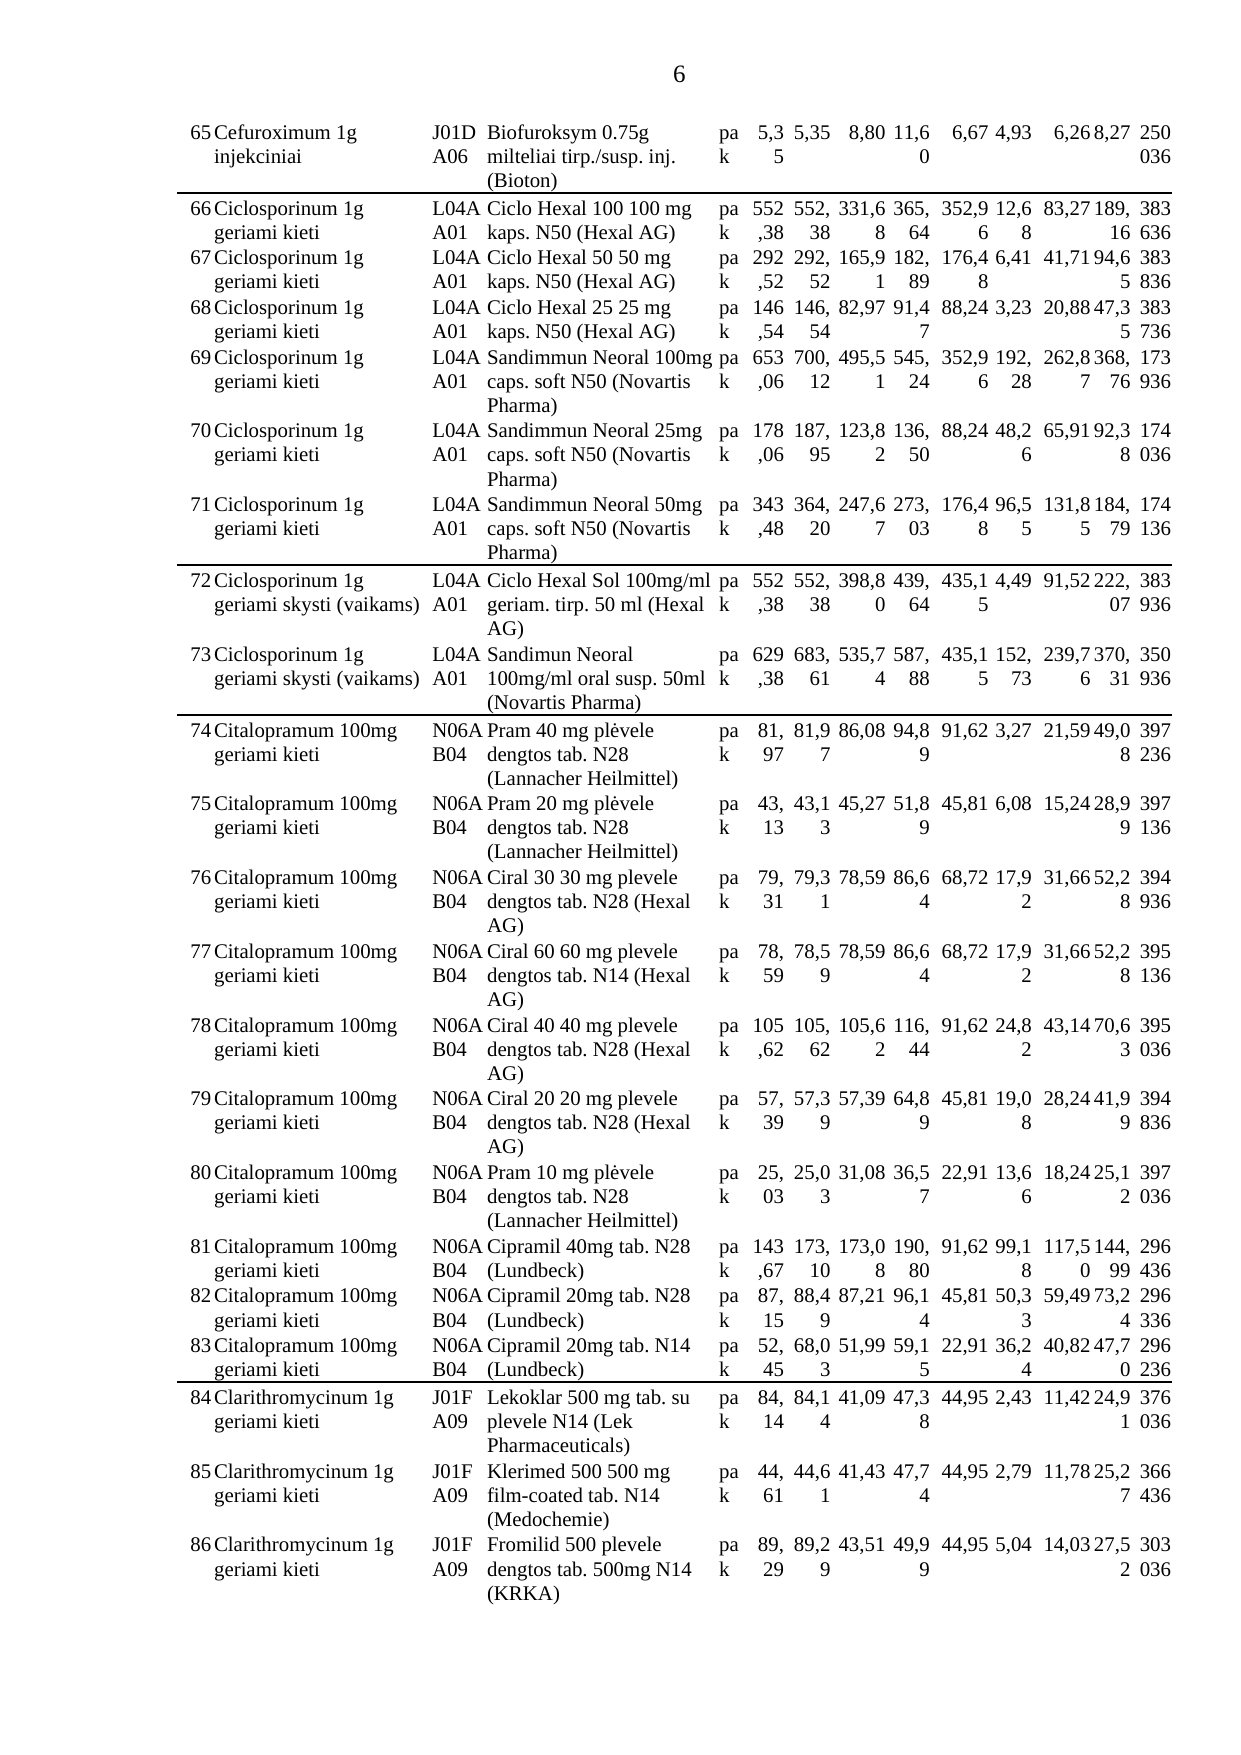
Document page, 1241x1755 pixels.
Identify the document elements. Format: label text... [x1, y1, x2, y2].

table_cell 397036 [1132, 1159, 1172, 1232]
table_cell pak [717, 1085, 747, 1158]
table_cell Sandimun Neoral 100mg/ml oral susp. 50ml (Novartis Pharma) [485, 640, 717, 714]
table_cell 50,33 [990, 1282, 1033, 1332]
table_cell Ciclosporinum 1g geriami kieti [213, 491, 430, 564]
table_cell 352,96 [931, 343, 990, 417]
table_cell Ciclosporinum 1g geriami skysti (vaikams) [213, 640, 430, 714]
table_cell 84,14 [785, 1383, 832, 1457]
table_cell Citalopramum 100mg geriami kieti [213, 864, 430, 937]
table_cell 47,38 [887, 1383, 931, 1457]
table_cell 222,07 [1092, 566, 1132, 640]
table_cell 41,43 [832, 1457, 887, 1531]
table_cell 174036 [1132, 417, 1172, 491]
table_cell 78,59 [747, 937, 785, 1011]
table_cell 296336 [1132, 1282, 1172, 1332]
table_cell 59,15 [887, 1332, 931, 1381]
table_cell 83 [177, 1332, 212, 1381]
table_cell 65,91 [1033, 417, 1092, 491]
table_cell 88,24 [931, 417, 990, 491]
table_cell 6,67 [931, 118, 990, 192]
table_cell 144,99 [1092, 1232, 1132, 1282]
table_cell N06AB04 [430, 937, 485, 1011]
table_cell 68,72 [931, 864, 990, 937]
table_cell Clarithromycinum 1g geriami kieti [213, 1383, 430, 1457]
table_cell 545,24 [887, 343, 931, 417]
table_cell Pram 40 mg plėvele dengtos tab. N28 (Lannacher Heilmittel) [485, 716, 717, 790]
table_cell 71 [177, 491, 212, 564]
table_cell 91,62 [931, 1232, 990, 1282]
table_cell 292,52 [747, 244, 785, 293]
table_cell 4,93 [990, 118, 1033, 192]
table_cell 40,82 [1033, 1332, 1092, 1381]
table_cell 4,49 [990, 566, 1033, 640]
table_cell Ciclosporinum 1g geriami skysti (vaikams) [213, 566, 430, 640]
table_cell 368,76 [1092, 343, 1132, 417]
table_cell 131,85 [1033, 491, 1092, 564]
table_cell 343,48 [747, 491, 785, 564]
table_cell Citalopramum 100mg geriami kieti [213, 716, 430, 790]
table_cell 87,21 [832, 1282, 887, 1332]
table_cell 31,08 [832, 1159, 887, 1232]
table_cell 439,64 [887, 566, 931, 640]
table_cell 395036 [1132, 1011, 1172, 1085]
table_cell 174136 [1132, 491, 1172, 564]
table_cell 41,99 [1092, 1085, 1132, 1158]
table_cell pak [717, 1282, 747, 1332]
table_cell 36,57 [887, 1159, 931, 1232]
table_cell 47,35 [1092, 293, 1132, 343]
table_cell 36,24 [990, 1332, 1033, 1381]
table_cell 18,24 [1033, 1159, 1092, 1232]
table_cell Ciclosporinum 1g geriami kieti [213, 417, 430, 491]
table_cell 57,39 [785, 1085, 832, 1158]
table_cell pak [717, 343, 747, 417]
table_cell 86 [177, 1531, 212, 1604]
table_cell 31,66 [1033, 864, 1092, 937]
table_cell Clarithromycinum 1g geriami kieti [213, 1457, 430, 1531]
table_cell 105,62 [832, 1011, 887, 1085]
table_cell pak [717, 1159, 747, 1232]
table_cell 64,89 [887, 1085, 931, 1158]
table_cell N06AB04 [430, 716, 485, 790]
table_cell Sandimmun Neoral 25mg caps. soft N50 (Novartis Pharma) [485, 417, 717, 491]
table_cell 91,47 [887, 293, 931, 343]
table_cell 88,24 [931, 293, 990, 343]
table_cell 73,24 [1092, 1282, 1132, 1332]
table_cell pak [717, 1457, 747, 1531]
table_cell 105,62 [785, 1011, 832, 1085]
table_cell 67 [177, 244, 212, 293]
table_cell Ciclo Hexal Sol 100mg/ml geriam. tirp. 50 ml (Hexal AG) [485, 566, 717, 640]
table_cell N06AB04 [430, 1232, 485, 1282]
table_cell 364,20 [785, 491, 832, 564]
table_cell 296436 [1132, 1232, 1172, 1282]
table_cell 22,91 [931, 1332, 990, 1381]
table_cell N06AB04 [430, 864, 485, 937]
table_cell Ciclosporinum 1g geriami kieti [213, 244, 430, 293]
table_cell 17,92 [990, 864, 1033, 937]
table_cell 83,27 [1033, 194, 1092, 244]
table_cell 11,42 [1033, 1383, 1092, 1457]
table_cell 44,61 [785, 1457, 832, 1531]
table_cell 41,71 [1033, 244, 1092, 293]
table_cell 49,99 [887, 1531, 931, 1604]
table_cell Clarithromycinum 1g geriami kieti [213, 1531, 430, 1604]
table_cell Cipramil 20mg tab. N14 (Lundbeck) [485, 1332, 717, 1381]
table_cell 21,59 [1033, 716, 1092, 790]
table_cell J01FA09 [430, 1383, 485, 1457]
table_cell 52,45 [747, 1332, 785, 1381]
table_cell 187,95 [785, 417, 832, 491]
table_cell 182,89 [887, 244, 931, 293]
table_cell 41,09 [832, 1383, 887, 1457]
table_cell Ciral 30 30 mg plevele dengtos tab. N28 (Hexal AG) [485, 864, 717, 937]
table_cell 365,64 [887, 194, 931, 244]
table_cell 44,95 [931, 1457, 990, 1531]
table_cell pak [717, 293, 747, 343]
table_cell pak [717, 1232, 747, 1282]
table_cell Citalopramum 100mg geriami kieti [213, 1085, 430, 1158]
table_cell 24,82 [990, 1011, 1033, 1085]
table_cell 66 [177, 194, 212, 244]
table_cell 273,03 [887, 491, 931, 564]
table_cell N06AB04 [430, 1011, 485, 1085]
table_cell Citalopramum 100mg geriami kieti [213, 1232, 430, 1282]
table_cell 81 [177, 1232, 212, 1282]
table_cell 116,44 [887, 1011, 931, 1085]
table_cell 14,03 [1033, 1531, 1092, 1604]
table_cell J01DA06 [430, 118, 485, 192]
table_cell 81,97 [785, 716, 832, 790]
table_cell pak [717, 1531, 747, 1604]
table_cell 25,03 [785, 1159, 832, 1232]
table_cell Fromilid 500 plevele dengtos tab. 500mg N14 (KRKA) [485, 1531, 717, 1604]
table_cell 146,54 [785, 293, 832, 343]
table_cell 173936 [1132, 343, 1172, 417]
table_cell 91,62 [931, 1011, 990, 1085]
table_cell 47,74 [887, 1457, 931, 1531]
table_cell 331,68 [832, 194, 887, 244]
table_cell Sandimmun Neoral 100mg caps. soft N50 (Novartis Pharma) [485, 343, 717, 417]
table_cell Citalopramum 100mg geriami kieti [213, 1011, 430, 1085]
table_cell Biofuroksym 0.75g milteliai tirp./susp. inj. (Bioton) [485, 118, 717, 192]
table_cell 15,24 [1033, 790, 1092, 863]
table_cell 629,38 [747, 640, 785, 714]
table_cell 262,87 [1033, 343, 1092, 417]
table_cell 78,59 [832, 937, 887, 1011]
table_cell 25,27 [1092, 1457, 1132, 1531]
table_cell 350936 [1132, 640, 1172, 714]
table_cell 57,39 [832, 1085, 887, 1158]
table_cell 5,04 [990, 1531, 1033, 1604]
table_cell 77 [177, 937, 212, 1011]
table_cell 88,49 [785, 1282, 832, 1332]
table_cell 43,14 [1033, 1011, 1092, 1085]
table_cell Citalopramum 100mg geriami kieti [213, 1282, 430, 1332]
table_cell 552,38 [785, 566, 832, 640]
table_cell 72 [177, 566, 212, 640]
table_cell 84,14 [747, 1383, 785, 1457]
table_cell Ciclosporinum 1g geriami kieti [213, 293, 430, 343]
table_cell 394936 [1132, 864, 1172, 937]
table_cell 68,03 [785, 1332, 832, 1381]
table_cell 11,78 [1033, 1457, 1092, 1531]
table_cell 45,81 [931, 790, 990, 863]
table_cell 700,12 [785, 343, 832, 417]
table_cell pak [717, 1011, 747, 1085]
table_cell 94,65 [1092, 244, 1132, 293]
table_cell 6,41 [990, 244, 1033, 293]
table_cell 84 [177, 1383, 212, 1457]
table_cell 65 [177, 118, 212, 192]
table_cell 587,88 [887, 640, 931, 714]
table_cell 89,29 [785, 1531, 832, 1604]
table_cell 57,39 [747, 1085, 785, 1158]
table_cell 370,31 [1092, 640, 1132, 714]
table_cell 105,62 [747, 1011, 785, 1085]
table_cell 296236 [1132, 1332, 1172, 1381]
table_cell 79 [177, 1085, 212, 1158]
table_cell 239,76 [1033, 640, 1092, 714]
table_cell 352,96 [931, 194, 990, 244]
table_cell 82 [177, 1282, 212, 1332]
table_cell 92,38 [1092, 417, 1132, 491]
table_cell 20,88 [1033, 293, 1092, 343]
table_cell 192,28 [990, 343, 1033, 417]
table_cell 146,54 [747, 293, 785, 343]
table_cell 683,61 [785, 640, 832, 714]
table_cell 2,43 [990, 1383, 1033, 1457]
table_cell 81,97 [747, 716, 785, 790]
table_cell 383836 [1132, 244, 1172, 293]
table_cell 85 [177, 1457, 212, 1531]
table_cell 27,52 [1092, 1531, 1132, 1604]
table_cell 383736 [1132, 293, 1172, 343]
table_cell 78 [177, 1011, 212, 1085]
table_cell 78,59 [785, 937, 832, 1011]
table_cell 173,10 [785, 1232, 832, 1282]
table_cell 45,81 [931, 1085, 990, 1158]
table_cell 397236 [1132, 716, 1172, 790]
table_cell 535,74 [832, 640, 887, 714]
table_cell 86,64 [887, 864, 931, 937]
table_cell N06AB04 [430, 1282, 485, 1332]
table_cell 143,67 [747, 1232, 785, 1282]
table_cell L04AA01 [430, 194, 485, 244]
table_cell 70,63 [1092, 1011, 1132, 1085]
table_cell Ciclo Hexal 50 50 mg kaps. N50 (Hexal AG) [485, 244, 717, 293]
table_cell pak [717, 640, 747, 714]
table_cell 2,79 [990, 1457, 1033, 1531]
table_cell 22,91 [931, 1159, 990, 1232]
table_cell Citalopramum 100mg geriami kieti [213, 937, 430, 1011]
table_cell N06AB04 [430, 790, 485, 863]
table_cell pak [717, 244, 747, 293]
table_cell 78,59 [832, 864, 887, 937]
table_cell pak [717, 194, 747, 244]
table_cell 44,95 [931, 1531, 990, 1604]
table_cell 165,91 [832, 244, 887, 293]
table_cell 397136 [1132, 790, 1172, 863]
table_cell pak [717, 790, 747, 863]
table_cell L04AA01 [430, 491, 485, 564]
table_cell 435,15 [931, 640, 990, 714]
table_cell 86,64 [887, 937, 931, 1011]
table_cell 25,03 [747, 1159, 785, 1232]
table_cell 59,49 [1033, 1282, 1092, 1332]
table_cell 47,70 [1092, 1332, 1132, 1381]
table_cell 435,15 [931, 566, 990, 640]
table_cell 383636 [1132, 194, 1172, 244]
table_cell 190,80 [887, 1232, 931, 1282]
table_cell 12,68 [990, 194, 1033, 244]
table_cell 552,38 [747, 566, 785, 640]
table_cell 87,15 [747, 1282, 785, 1332]
table_cell L04AA01 [430, 293, 485, 343]
table_cell 19,08 [990, 1085, 1033, 1158]
table_cell Citalopramum 100mg geriami kieti [213, 1332, 430, 1381]
table_cell N06AB04 [430, 1159, 485, 1232]
table_cell 80 [177, 1159, 212, 1232]
table_cell 82,97 [832, 293, 887, 343]
table_cell 45,27 [832, 790, 887, 863]
table_cell 69 [177, 343, 212, 417]
table_cell pak [717, 864, 747, 937]
table_cell J01FA09 [430, 1457, 485, 1531]
table_cell 247,67 [832, 491, 887, 564]
table_cell Cipramil 20mg tab. N28 (Lundbeck) [485, 1282, 717, 1332]
table_cell 79,31 [785, 864, 832, 937]
table_cell 51,89 [887, 790, 931, 863]
table_cell 74 [177, 716, 212, 790]
table_cell L04AA01 [430, 566, 485, 640]
table_cell N06AB04 [430, 1332, 485, 1381]
table_cell pak [717, 937, 747, 1011]
table_cell 25,12 [1092, 1159, 1132, 1232]
table_cell 5,35 [747, 118, 785, 192]
table_cell 6,08 [990, 790, 1033, 863]
table_cell Cipramil 40mg tab. N28 (Lundbeck) [485, 1232, 717, 1282]
table_cell Sandimmun Neoral 50mg caps. soft N50 (Novartis Pharma) [485, 491, 717, 564]
table_cell 43,13 [785, 790, 832, 863]
table_cell 76 [177, 864, 212, 937]
table_cell 8,80 [832, 118, 887, 192]
table_cell 86,08 [832, 716, 887, 790]
table_cell J01FA09 [430, 1531, 485, 1604]
table_cell 73 [177, 640, 212, 714]
table_cell 552,38 [785, 194, 832, 244]
table_cell Pram 20 mg plėvele dengtos tab. N28 (Lannacher Heilmittel) [485, 790, 717, 863]
table_cell 176,48 [931, 244, 990, 293]
table_cell 366436 [1132, 1457, 1172, 1531]
table_cell Cefuroximum 1g injekciniai [213, 118, 430, 192]
table_cell 51,99 [832, 1332, 887, 1381]
table_cell 28,99 [1092, 790, 1132, 863]
table_cell 28,24 [1033, 1085, 1092, 1158]
table_cell 68 [177, 293, 212, 343]
table_cell 173,08 [832, 1232, 887, 1282]
table_cell 91,52 [1033, 566, 1092, 640]
table_cell 552,38 [747, 194, 785, 244]
table_cell 3,27 [990, 716, 1033, 790]
table_cell L04AA01 [430, 417, 485, 491]
table_cell 43,51 [832, 1531, 887, 1604]
table_cell 395136 [1132, 937, 1172, 1011]
table_cell Citalopramum 100mg geriami kieti [213, 1159, 430, 1232]
table_cell pak [717, 491, 747, 564]
table_cell L04AA01 [430, 640, 485, 714]
table_cell 653,06 [747, 343, 785, 417]
table_cell L04AA01 [430, 244, 485, 293]
table_cell 31,66 [1033, 937, 1092, 1011]
table_cell 48,26 [990, 417, 1033, 491]
table_cell 44,61 [747, 1457, 785, 1531]
table_cell Ciral 40 40 mg plevele dengtos tab. N28 (Hexal AG) [485, 1011, 717, 1085]
table_cell Ciclosporinum 1g geriami kieti [213, 343, 430, 417]
table_cell 123,82 [832, 417, 887, 491]
table_cell 8,27 [1092, 118, 1132, 192]
table_cell L04AA01 [430, 343, 485, 417]
table_cell 75 [177, 790, 212, 863]
table_cell 99,18 [990, 1232, 1033, 1282]
table_cell pak [717, 716, 747, 790]
table_cell 136,50 [887, 417, 931, 491]
table_cell 11,60 [887, 118, 931, 192]
table_cell 178,06 [747, 417, 785, 491]
table_cell N06AB04 [430, 1085, 485, 1158]
table_cell 250036 [1132, 118, 1172, 192]
table_cell 383936 [1132, 566, 1172, 640]
table_cell 89,29 [747, 1531, 785, 1604]
table_cell 3,23 [990, 293, 1033, 343]
table_cell pak [717, 1383, 747, 1457]
table_cell Pram 10 mg plėvele dengtos tab. N28 (Lannacher Heilmittel) [485, 1159, 717, 1232]
table_cell pak [717, 118, 747, 192]
table_cell 68,72 [931, 937, 990, 1011]
table_cell 96,55 [990, 491, 1033, 564]
table_cell Ciclo Hexal 25 25 mg kaps. N50 (Hexal AG) [485, 293, 717, 343]
table_cell 292,52 [785, 244, 832, 293]
table_cell 184,79 [1092, 491, 1132, 564]
table_cell 176,48 [931, 491, 990, 564]
table_cell Ciclo Hexal 100 100 mg kaps. N50 (Hexal AG) [485, 194, 717, 244]
table_cell Ciral 20 20 mg plevele dengtos tab. N28 (Hexal AG) [485, 1085, 717, 1158]
table_cell 45,81 [931, 1282, 990, 1332]
table_cell 398,80 [832, 566, 887, 640]
table_cell Lekoklar 500 mg tab. su plevele N14 (Lek Pharmaceuticals) [485, 1383, 717, 1457]
table_cell 43,13 [747, 790, 785, 863]
table_cell 376036 [1132, 1383, 1172, 1457]
table_cell 94,89 [887, 716, 931, 790]
table_cell pak [717, 566, 747, 640]
table_cell 96,14 [887, 1282, 931, 1332]
table_cell 49,08 [1092, 716, 1132, 790]
table_cell Ciclosporinum 1g geriami kieti [213, 194, 430, 244]
table_cell 117,50 [1033, 1232, 1092, 1282]
table_cell 52,28 [1092, 937, 1132, 1011]
table_cell 303036 [1132, 1531, 1172, 1604]
table_cell 394836 [1132, 1085, 1172, 1158]
table_cell pak [717, 417, 747, 491]
table_cell 13,66 [990, 1159, 1033, 1232]
table_cell 91,62 [931, 716, 990, 790]
table_cell 70 [177, 417, 212, 491]
table_cell Ciral 60 60 mg plevele dengtos tab. N14 (Hexal AG) [485, 937, 717, 1011]
table_cell pak [717, 1332, 747, 1381]
table_cell 5,35 [785, 118, 832, 192]
table_cell 495,51 [832, 343, 887, 417]
table_cell 17,92 [990, 937, 1033, 1011]
table_cell 24,91 [1092, 1383, 1132, 1457]
table_cell Klerimed 500 500 mg film-coated tab. N14 (Medochemie) [485, 1457, 717, 1531]
table_cell Citalopramum 100mg geriami kieti [213, 790, 430, 863]
table_cell 79,31 [747, 864, 785, 937]
table_cell 52,28 [1092, 864, 1132, 937]
table_cell 189,16 [1092, 194, 1132, 244]
table_cell 6,26 [1033, 118, 1092, 192]
table_cell 152,73 [990, 640, 1033, 714]
table_cell 44,95 [931, 1383, 990, 1457]
